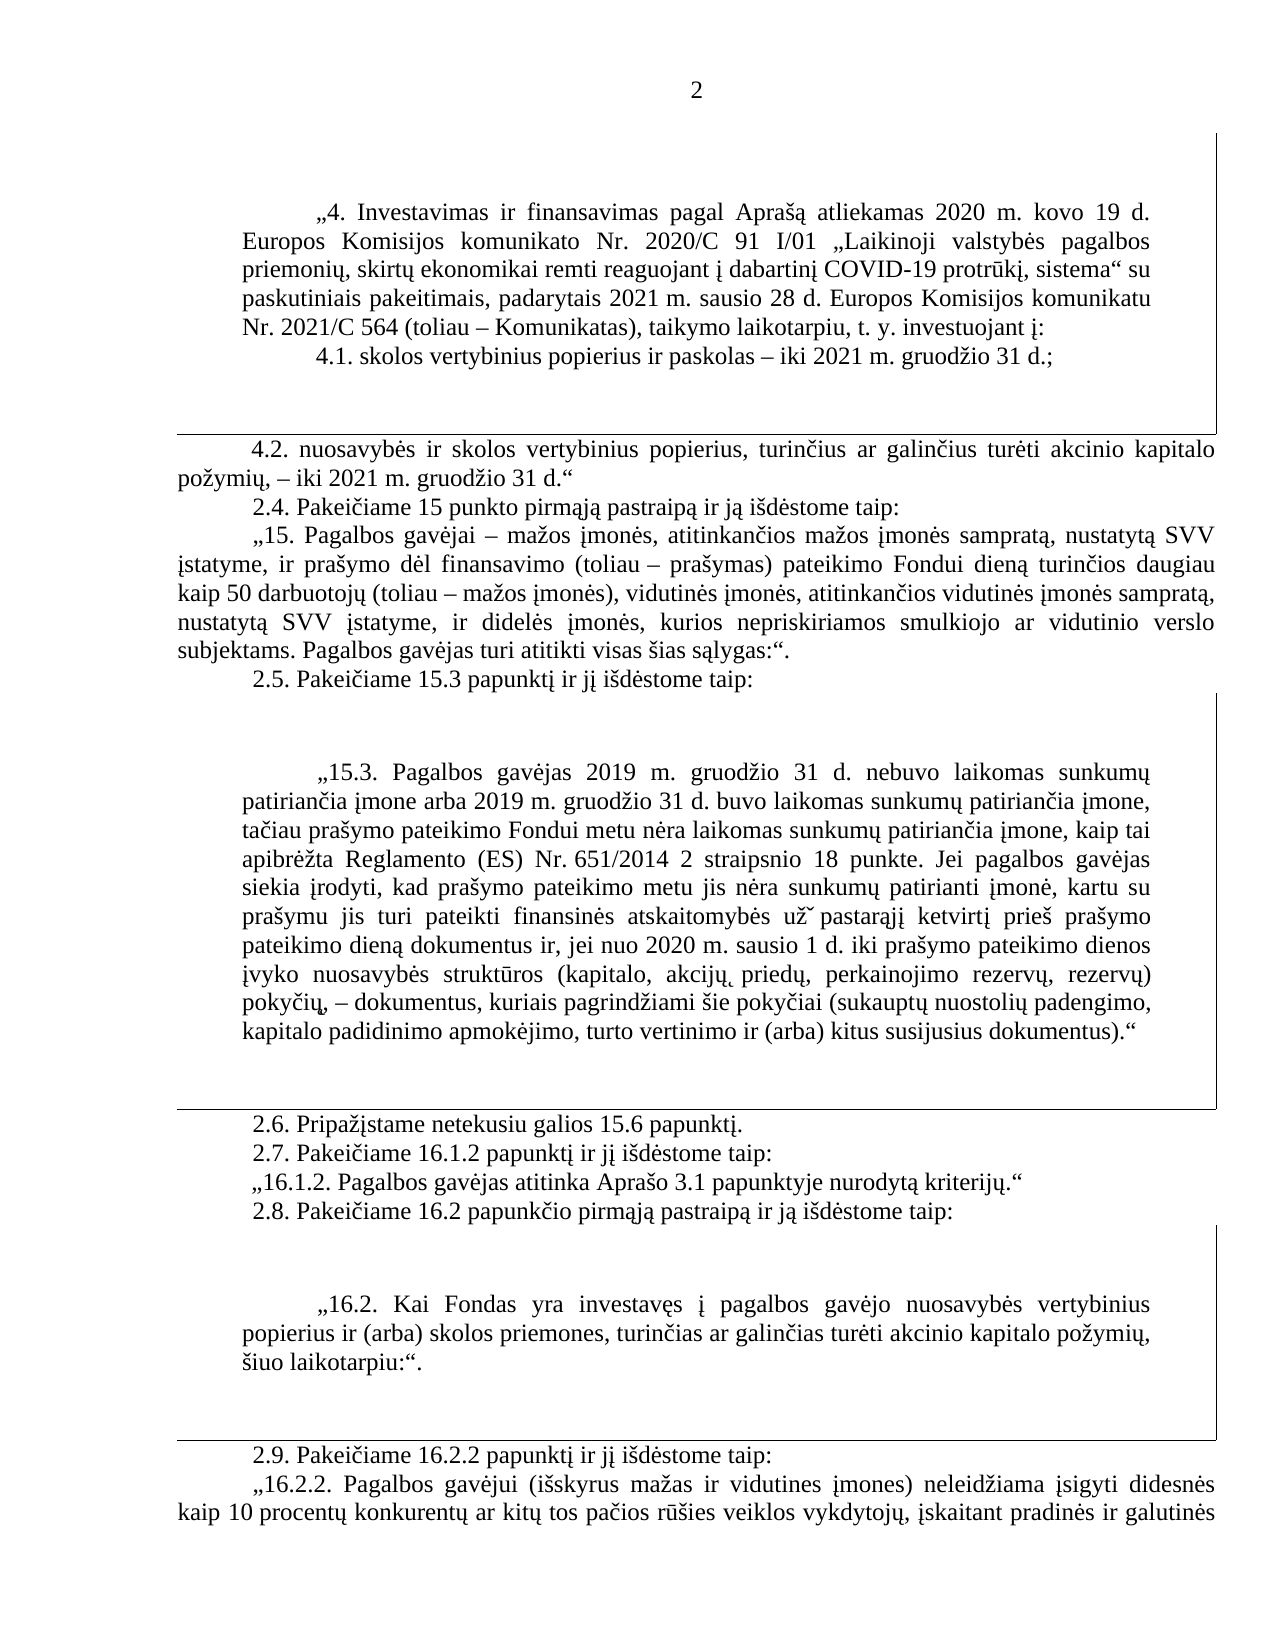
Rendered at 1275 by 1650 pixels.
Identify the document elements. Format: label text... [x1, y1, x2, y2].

text „15. Pagalbos gavėjai – mažos įmonės, atitinkančios mažos įmonės sampratą, nustatytą SVV įstatyme, ir prašymo dėl finansavimo (toliau – prašymas) pateikimo Fondui dieną turinčios daugiau kaip 50 darbuotojų (toliau – mažos įmonės), vidutinės įmonės, atitinkančios vidutinės įmonės sampratą, nustatytą SVV įstatyme, ir didelės įmonės, kurios nepriskiriamos smulkiojo ar vidutinio verslo subjektams. Pagalbos gavėjas turi atitikti visas šias sąlygas:“. [177, 520, 1216, 664]
text 2.5. Pakeičiame 15.3 papunktį ir jį išdėstome taip: [177, 664, 1216, 693]
text „16.1.2. Pagalbos gavėjas atitinka Aprašo 3.1 papunktyje nurodytą kriterijų.“ [177, 1167, 1216, 1196]
text 2.8. Pakeičiame 16.2 papunkčio pirmąją pastraipą ir ją išdėstome taip: [252, 1196, 1216, 1224]
text 2.6. Pripažįstame netekusiu galios 15.6 papunktį. [177, 1109, 1216, 1138]
text „4. Investavimas ir finansavimas pagal Aprašą atliekamas 2020 m. kovo 19 d. Europos Komisijos komunikato Nr. 2020/C 91 I/01 „Laikinoji valstybės pagalbos priemonių, skirtų ekonomikai remti reaguojant į dabartinį COVID-19 protrūkį, sistema“ su paskutiniais pakeitimais, padarytais 2021 m. sausio 28 d. Europos Komisijos komunikatu Nr. 2021/C 564 (toliau – Komunikatas), taikymo laikotarpiu, t. y. investuojant į: [177, 132, 1216, 341]
text 4.2. nuosavybės ir skolos vertybinius popierius, turinčius ar galinčius turėti akcinio kapitalo požymių, – iki 2021 m. gruodžio 31 d.“ [177, 434, 1216, 492]
text 2.7. Pakeičiame 16.1.2 papunktį ir jį išdėstome taip: [252, 1138, 1216, 1167]
text „15.3. Pagalbos gavėjas 2019 m. gruodžio 31 d. nebuvo laikomas sunkumų patiriančia įmone arba 2019 m. gruodžio 31 d. buvo laikomas sunkumų patiriančia įmone, tačiau prašymo pateikimo Fondui metu nėra laikomas sunkumų patiriančia įmone, kaip tai apibrėžta Reglamento (ES) Nr. 651/2014 2 straipsnio 18 punkte. Jei pagalbos gavėjas siekia įrodyti, kad prašymo pateikimo metu jis nėra sunkumų patirianti įmonė, kartu su prašymu jis turi pateikti finansinės atskaitomybės už̌ pastarąjį ketvirtį prieš prašymo pateikimo dieną dokumentus ir, jei nuo 2020 m. sausio 1 d. iki prašymo pateikimo dienos įvyko nuosavybės struktūros (kapitalo, akcijų̨ priedų, perkainojimo rezervų, rezervų) pokyčių̨, – dokumentus, kuriais pagrindžiami šie pokyčiai (sukauptų nuostolių padengimo, kapitalo padidinimo apmokėjimo, turto vertinimo ir (arba) kitus susijusius dokumentus).“ [177, 693, 1216, 1109]
text 2.4. Pakeičiame 15 punkto pirmąją pastraipą ir ją išdėstome taip: [252, 492, 1216, 520]
text „16.2. Kai Fondas yra investavęs į pagalbos gavėjo nuosavybės vertybinius popierius ir (arba) skolos priemones, turinčias ar galinčias turėti akcinio kapitalo požymių, šiuo laikotarpiu:“. [177, 1224, 1216, 1440]
text 4.1. skolos vertybinius popierius ir paskolas – iki 2021 m. gruodžio 31 d.; [177, 341, 1216, 434]
text „16.2.2. Pagalbos gavėjui (išskyrus mažas ir vidutines įmones) neleidžiama įsigyti didesnės kaip 10 procentų konkurentų ar kitų tos pačios rūšies veiklos vykdytojų, įskaitant pradinės ir galutinės [177, 1469, 1216, 1526]
text 2.9. Pakeičiame 16.2.2 papunktį ir jį išdėstome taip: [177, 1440, 1216, 1469]
